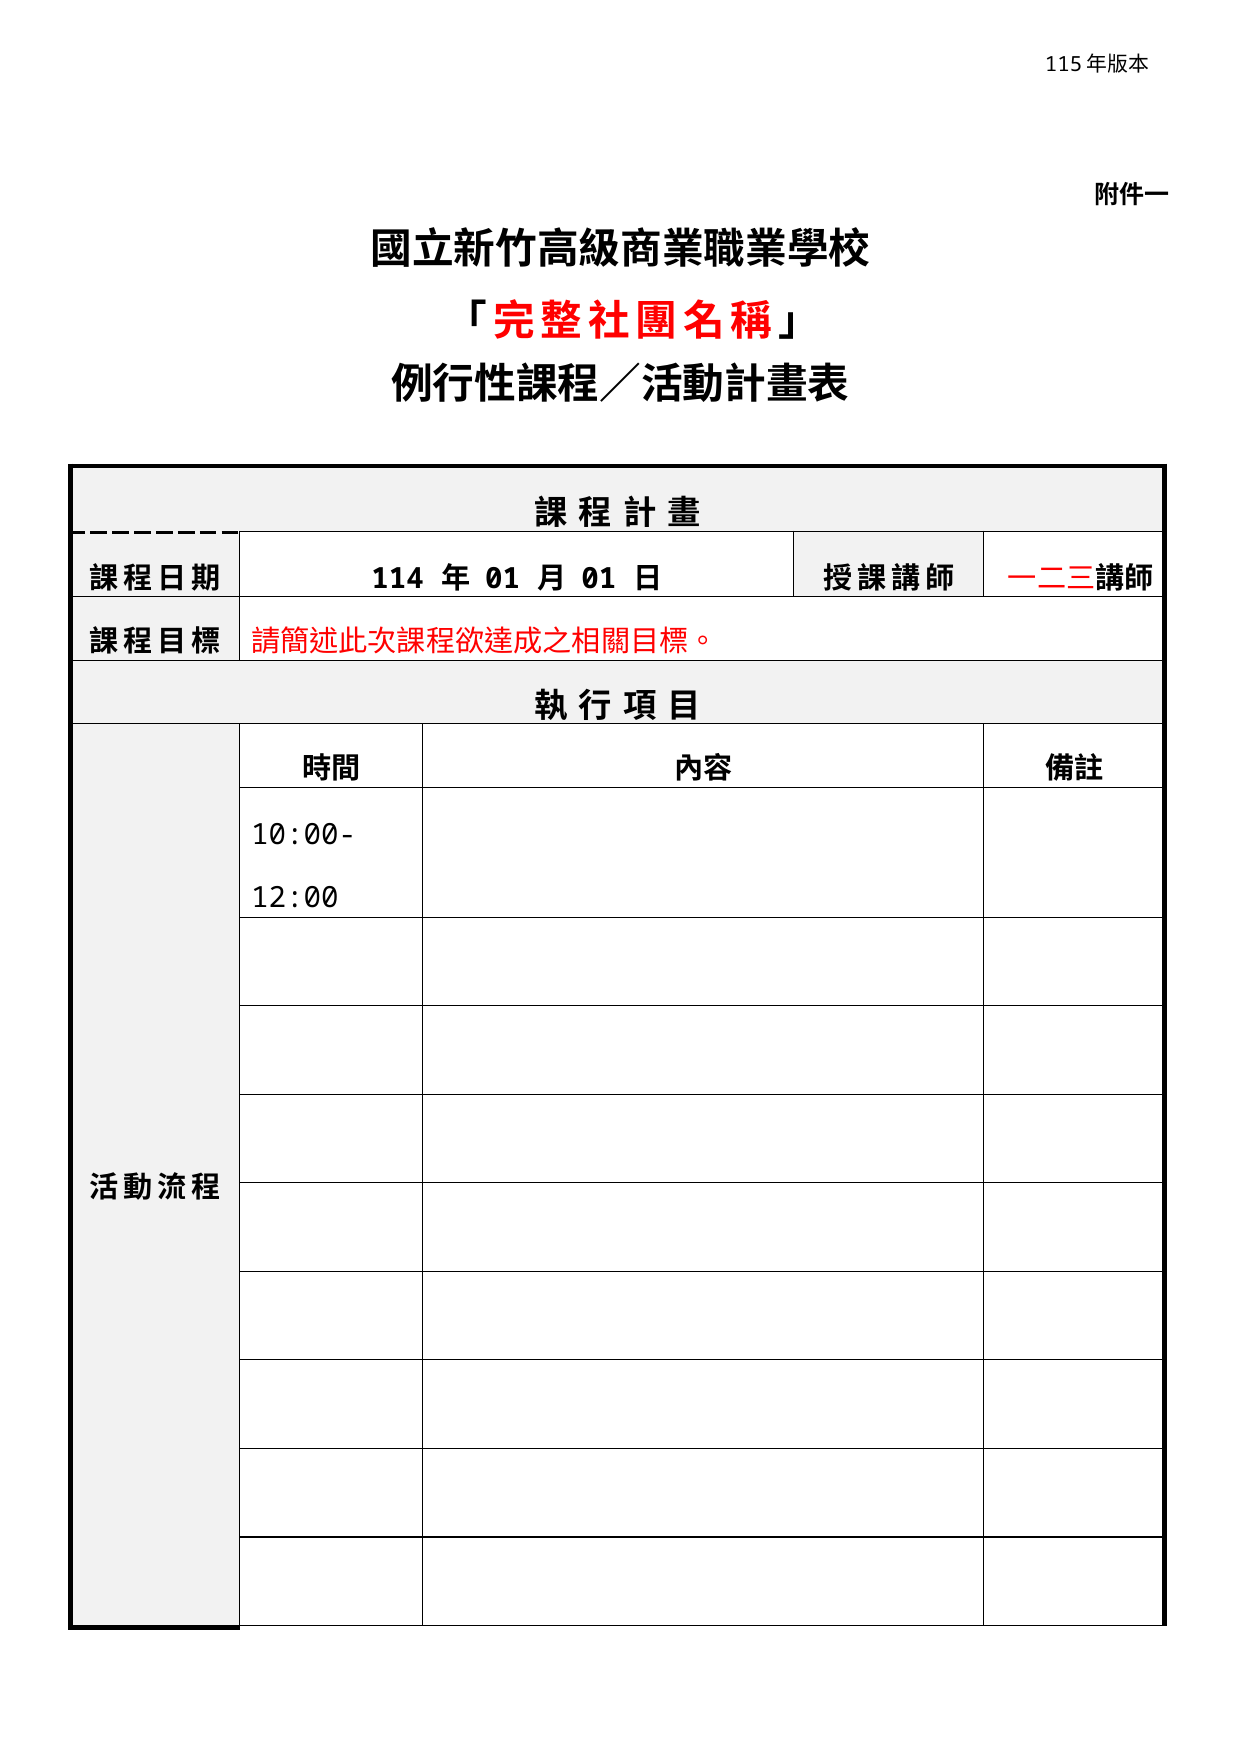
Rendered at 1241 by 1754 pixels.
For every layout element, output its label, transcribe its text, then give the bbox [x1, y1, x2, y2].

text 「完整社團名稱」 [71, 276, 1169, 338]
table_cell [984, 1272, 1162, 1359]
table_cell [984, 1095, 1162, 1182]
table_header 課程計畫 [73, 468, 1162, 531]
table_cell 內容 [423, 724, 983, 787]
table_cell [984, 788, 1162, 917]
table_cell [423, 1538, 983, 1625]
table_cell 10:00-12:00 [240, 788, 422, 917]
table_cell [423, 1095, 983, 1182]
text 例行性課程∕活動計畫表 [71, 338, 1169, 401]
table_cell 備註 [984, 724, 1162, 787]
table_cell [984, 1360, 1162, 1448]
table_cell 授課講師 [794, 532, 983, 596]
table_cell 執行項目 [73, 661, 1162, 723]
table_cell [423, 1272, 983, 1359]
table_cell [240, 1538, 422, 1625]
table_cell [984, 1006, 1162, 1094]
table_cell [984, 918, 1162, 1005]
table_cell [240, 1095, 422, 1182]
table_cell [984, 1538, 1162, 1625]
table_cell [984, 1183, 1162, 1271]
table_cell 課程日期 [73, 531, 239, 596]
table_cell [240, 1272, 422, 1359]
text 國立新竹高級商業職業學校 [71, 213, 1169, 276]
table_cell [984, 1449, 1162, 1536]
table_cell [423, 1360, 983, 1448]
table_cell [423, 1183, 983, 1271]
table_cell 114 年 01 月 01 日 [240, 532, 793, 596]
table_cell [423, 1006, 983, 1094]
table_cell 請簡述此次課程欲達成之相關目標。 [240, 597, 1162, 660]
table_cell [423, 788, 983, 917]
table_cell [240, 1006, 422, 1094]
table_cell [240, 918, 422, 1005]
table_cell [240, 1449, 422, 1536]
table_cell 一二三講師 [984, 532, 1162, 596]
text 附件一 [71, 151, 1169, 213]
table_cell [240, 1183, 422, 1271]
table_cell 時間 [240, 724, 422, 787]
table_cell 活動流程 [73, 724, 239, 1625]
table_cell [240, 1360, 422, 1448]
table_cell 課程目標 [73, 597, 239, 660]
table_cell [423, 1449, 983, 1536]
table_cell [423, 918, 983, 1005]
